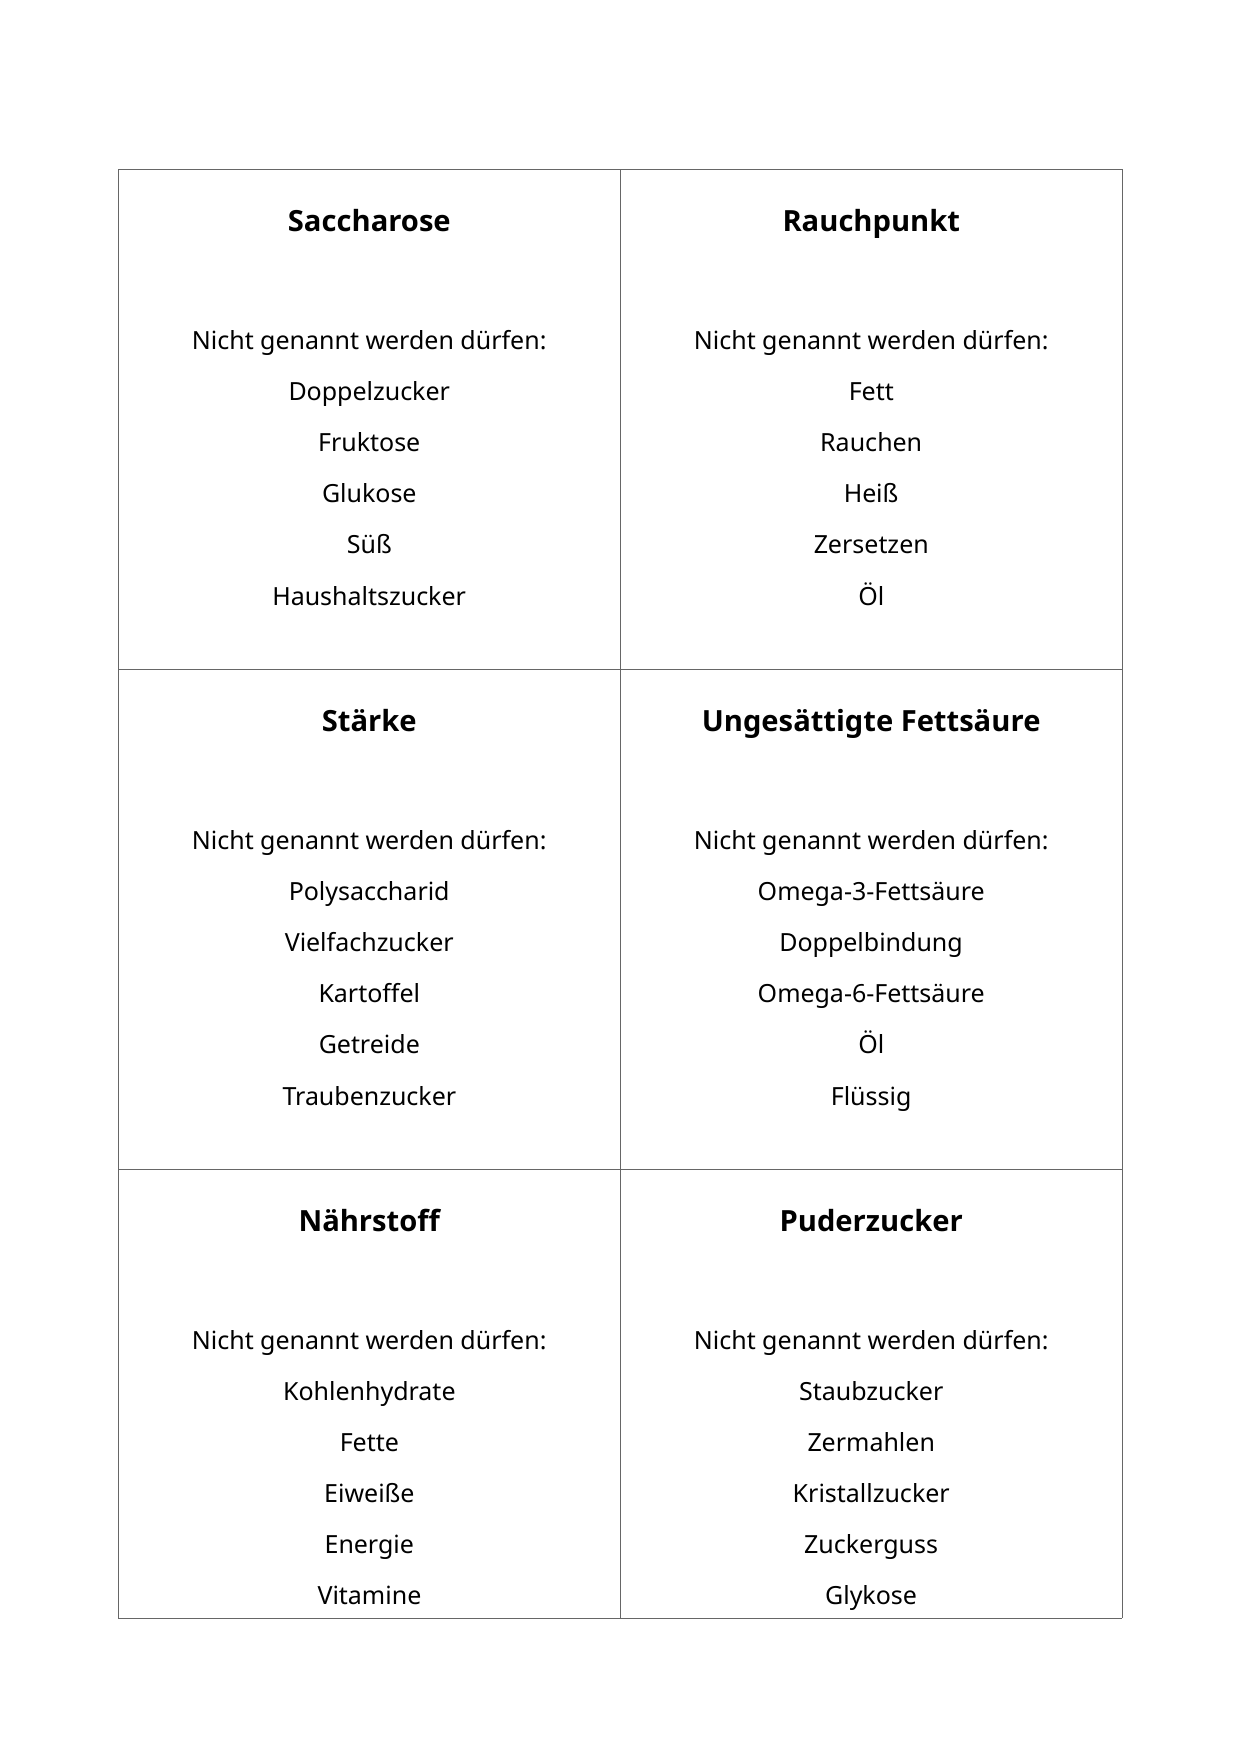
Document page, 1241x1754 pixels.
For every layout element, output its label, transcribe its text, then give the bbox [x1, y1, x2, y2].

table_cell Stärke Nicht genannt werden dürfen: Polysaccharid Vielfachzucker Kartoffel Getreide Traubenzucker [119, 670, 620, 1169]
table_header Rauchpunkt Nicht genannt werden dürfen: Fett Rauchen Heiß Zersetzen Öl [621, 170, 1122, 669]
table_header Saccharose Nicht genannt werden dürfen: Doppelzucker Fruktose Glukose Süß Haushaltszucker [119, 170, 620, 669]
table_cell Ungesättigte Fettsäure Nicht genannt werden dürfen: Omega-3-Fettsäure Doppelbindung Omega-6-Fettsäure Öl Flüssig [621, 670, 1122, 1169]
table_cell Puderzucker Nicht genannt werden dürfen: Staubzucker Zermahlen Kristallzucker Zuckerguss Glykose [621, 1170, 1122, 1618]
table_cell Nährstoff Nicht genannt werden dürfen: Kohlenhydrate Fette Eiweiße Energie Vitamine [119, 1170, 620, 1618]
